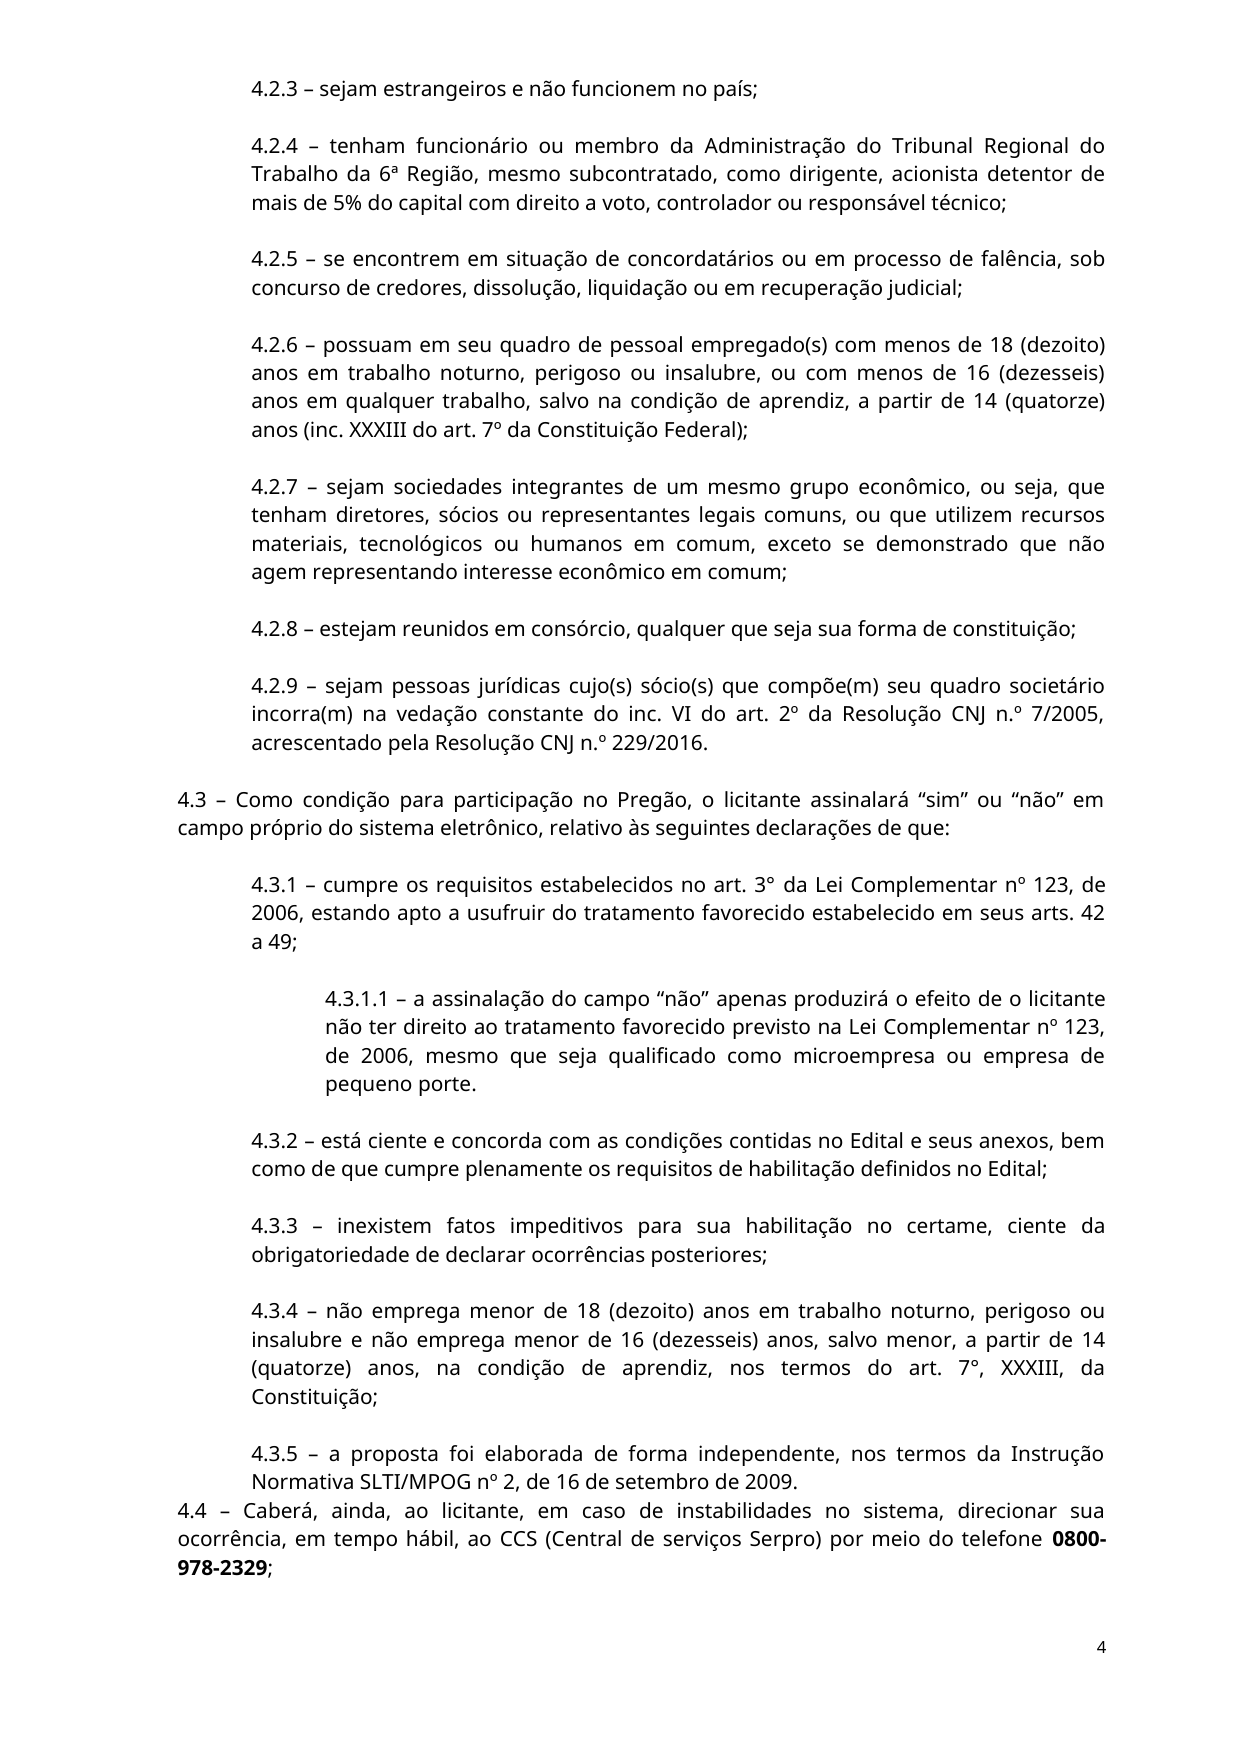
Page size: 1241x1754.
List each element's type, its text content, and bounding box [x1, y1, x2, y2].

text 4.2.6 – possuam em seu quadro de pessoal empregado(s) com menos de 18 (dezoito) anos em trabalho noturno, perigoso ou insalubre, ou com menos de 16 (dezesseis) anos em qualquer trabalho, salvo na condição de aprendiz, a partir de 14 (quatorze) anos (inc. XXXIII do art. 7º da Constituição Federal); [251, 330, 1106, 443]
text 4.3 – Como condição para participação no Pregão, o licitante assinalará “sim” ou “não” em campo próprio do sistema eletrônico, relativo às seguintes declarações de que: [177, 785, 1106, 842]
text 4.2.3 – sejam estrangeiros e não funcionem no país; [251, 74, 1106, 102]
text 4.2.4 – tenham funcionário ou membro da Administração do Tribunal Regional do Trabalho da 6ª Região, mesmo subcontratado, como dirigente, acionista detentor de mais de 5% do capital com direito a voto, controlador ou responsável técnico; [251, 131, 1106, 216]
text 4.3.5 – a proposta foi elaborada de forma independente, nos termos da Instrução Normativa SLTI/MPOG nº 2, de 16 de setembro de 2009. [251, 1439, 1106, 1496]
text 4.2.7 – sejam sociedades integrantes de um mesmo grupo econômico, ou seja, que tenham diretores, sócios ou representantes legais comuns, ou que utilizem recursos materiais, tecnológicos ou humanos em comum, exceto se demonstrado que não agem representando interesse econômico em comum; [251, 472, 1106, 586]
text 4.3.4 – não emprega menor de 18 (dezoito) anos em trabalho noturno, perigoso ou insalubre e não emprega menor de 16 (dezesseis) anos, salvo menor, a partir de 14 (quatorze) anos, na condição de aprendiz, nos termos do art. 7°, XXXIII, da Constituição; [251, 1297, 1106, 1410]
text 4.3.2 – está ciente e concorda com as condições contidas no Edital e seus anexos, bem como de que cumpre plenamente os requisitos de habilitação definidos no Edital; [251, 1126, 1106, 1183]
text 4.4 – Caberá, ainda, ao licitante, em caso de instabilidades no sistema, direcionar sua ocorrência, em tempo hábil, ao CCS (Central de serviços Serpro) por meio do telefone 0800-978-2329; [177, 1496, 1106, 1581]
text 4.3.3 – inexistem fatos impeditivos para sua habilitação no certame, ciente da obrigatoriedade de declarar ocorrências posteriores; [251, 1211, 1106, 1268]
text 4.2.5 – se encontrem em situação de concordatários ou em processo de falência, sob concurso de credores, dissolução, liquidação ou em recuperação judicial; [251, 244, 1106, 301]
text 4.3.1 – cumpre os requisitos estabelecidos no art. 3° da Lei Complementar nº 123, de 2006, estando apto a usufruir do tratamento favorecido estabelecido em seus arts. 42 a 49; [251, 870, 1106, 955]
text 4.2.8 – estejam reunidos em consórcio, qualquer que seja sua forma de constituição; [251, 614, 1106, 643]
text 4.3.1.1 – a assinalação do campo “não” apenas produzirá o efeito de o licitante não ter direito ao tratamento favorecido previsto na Lei Complementar nº 123, de 2006, mesmo que seja qualificado como microempresa ou empresa de pequeno porte. [325, 984, 1106, 1098]
text 4.2.9 – sejam pessoas jurídicas cujo(s) sócio(s) que compõe(m) seu quadro societário incorra(m) na vedação constante do inc. VI do art. 2º da Resolução CNJ n.º 7/2005, acrescentado pela Resolução CNJ n.º 229/2016. [251, 671, 1106, 756]
